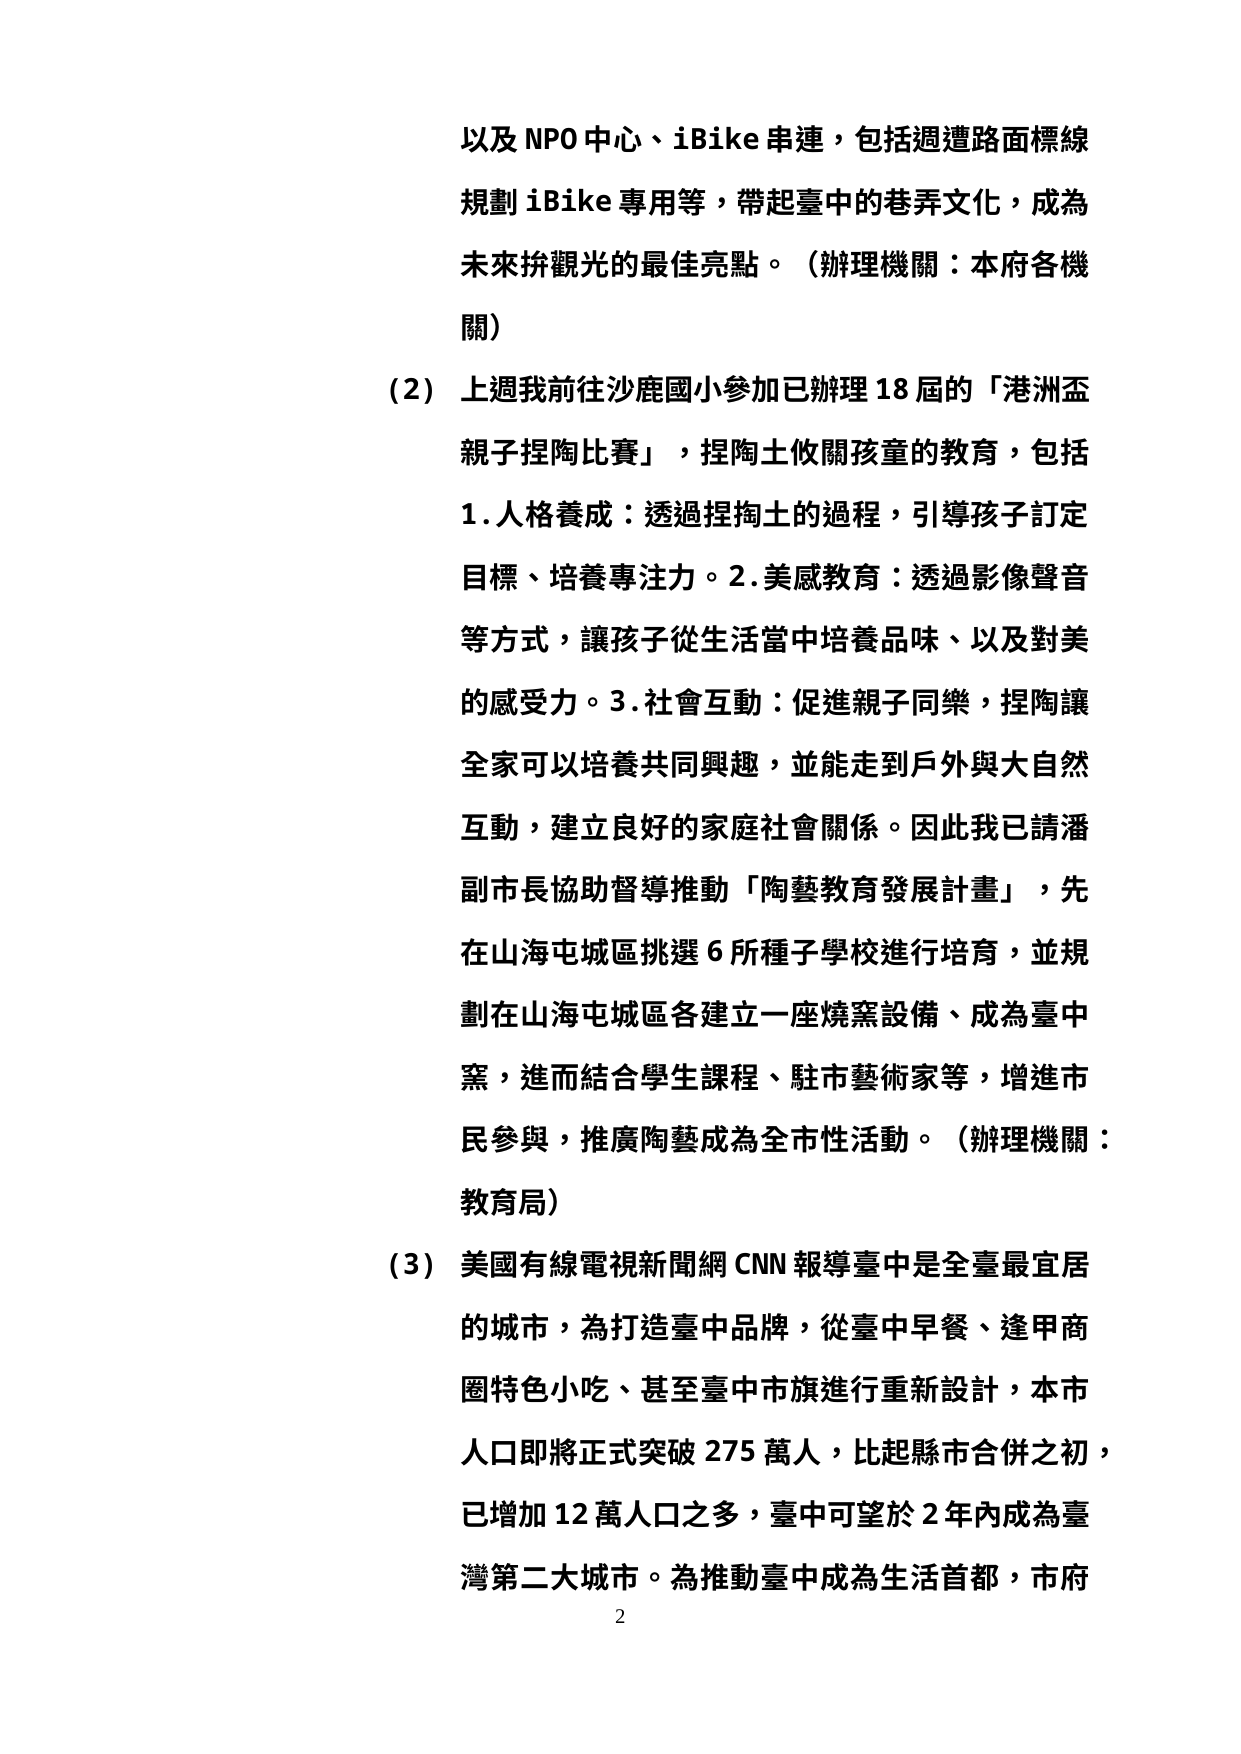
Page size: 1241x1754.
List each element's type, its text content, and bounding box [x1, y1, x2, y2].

list 本府推動摘星計畫-審計新村，上週已與中興大學、地表最潮公司(成功打造紅點文旅之公司)簽約，搭配審計新村鄰近草悟道、美術館園道等景點，以及NPO中心、iBike串連，包括週遭路面標線規劃iBike專用等，帶起臺中的巷弄文化，成為未來拚觀光的最佳亮點。（辦理機關：本府各機關） [385, 96, 1090, 346]
list 美國有線電視新聞網CNN報導臺中是全臺最宜居的城市，為打造臺中品牌，從臺中早餐、逢甲商圈特色小吃、甚至臺中市旗進行重新設計，本市人口即將正式突破275萬人，比起縣市合併之初，已增加12萬人口之多，臺中可望於2年內成為臺灣第二大城市。為推動臺中成為生活首都，市府希望透過新的城市定位與塑型，如大臺中123、13項旗艦計畫以及2018世界花博、2019東亞青運，二個讓臺中轉型為「花園城市」與「運動城市」的重要契機，透過提升軟硬體的建設，讓臺中成為適合「移居」與「宜居」的城市。（辦理機關：本府各機關） [385, 1221, 1090, 1596]
list 上週我前往沙鹿國小參加已辦理18屆的「港洲盃親子捏陶比賽」，捏陶土攸關孩童的教育，包括1.人格養成：透過捏掏土的過程，引導孩子訂定目標、培養專注力。2.美感教育：透過影像聲音等方式，讓孩子從生活當中培養品味、以及對美的感受力。3.社會互動：促進親子同樂，捏陶讓全家可以培養共同興趣，並能走到戶外與大自然互動，建立良好的家庭社會關係。因此我已請潘副市長協助督導推動「陶藝教育發展計畫」，先在山海屯城區挑選6所種子學校進行培育，並規劃在山海屯城區各建立一座燒窯設備、成為臺中窯，進而結合學生課程、駐市藝術家等，增進市民參與，推廣陶藝成為全市性活動。（辦理機關：教育局） [385, 346, 1090, 1221]
